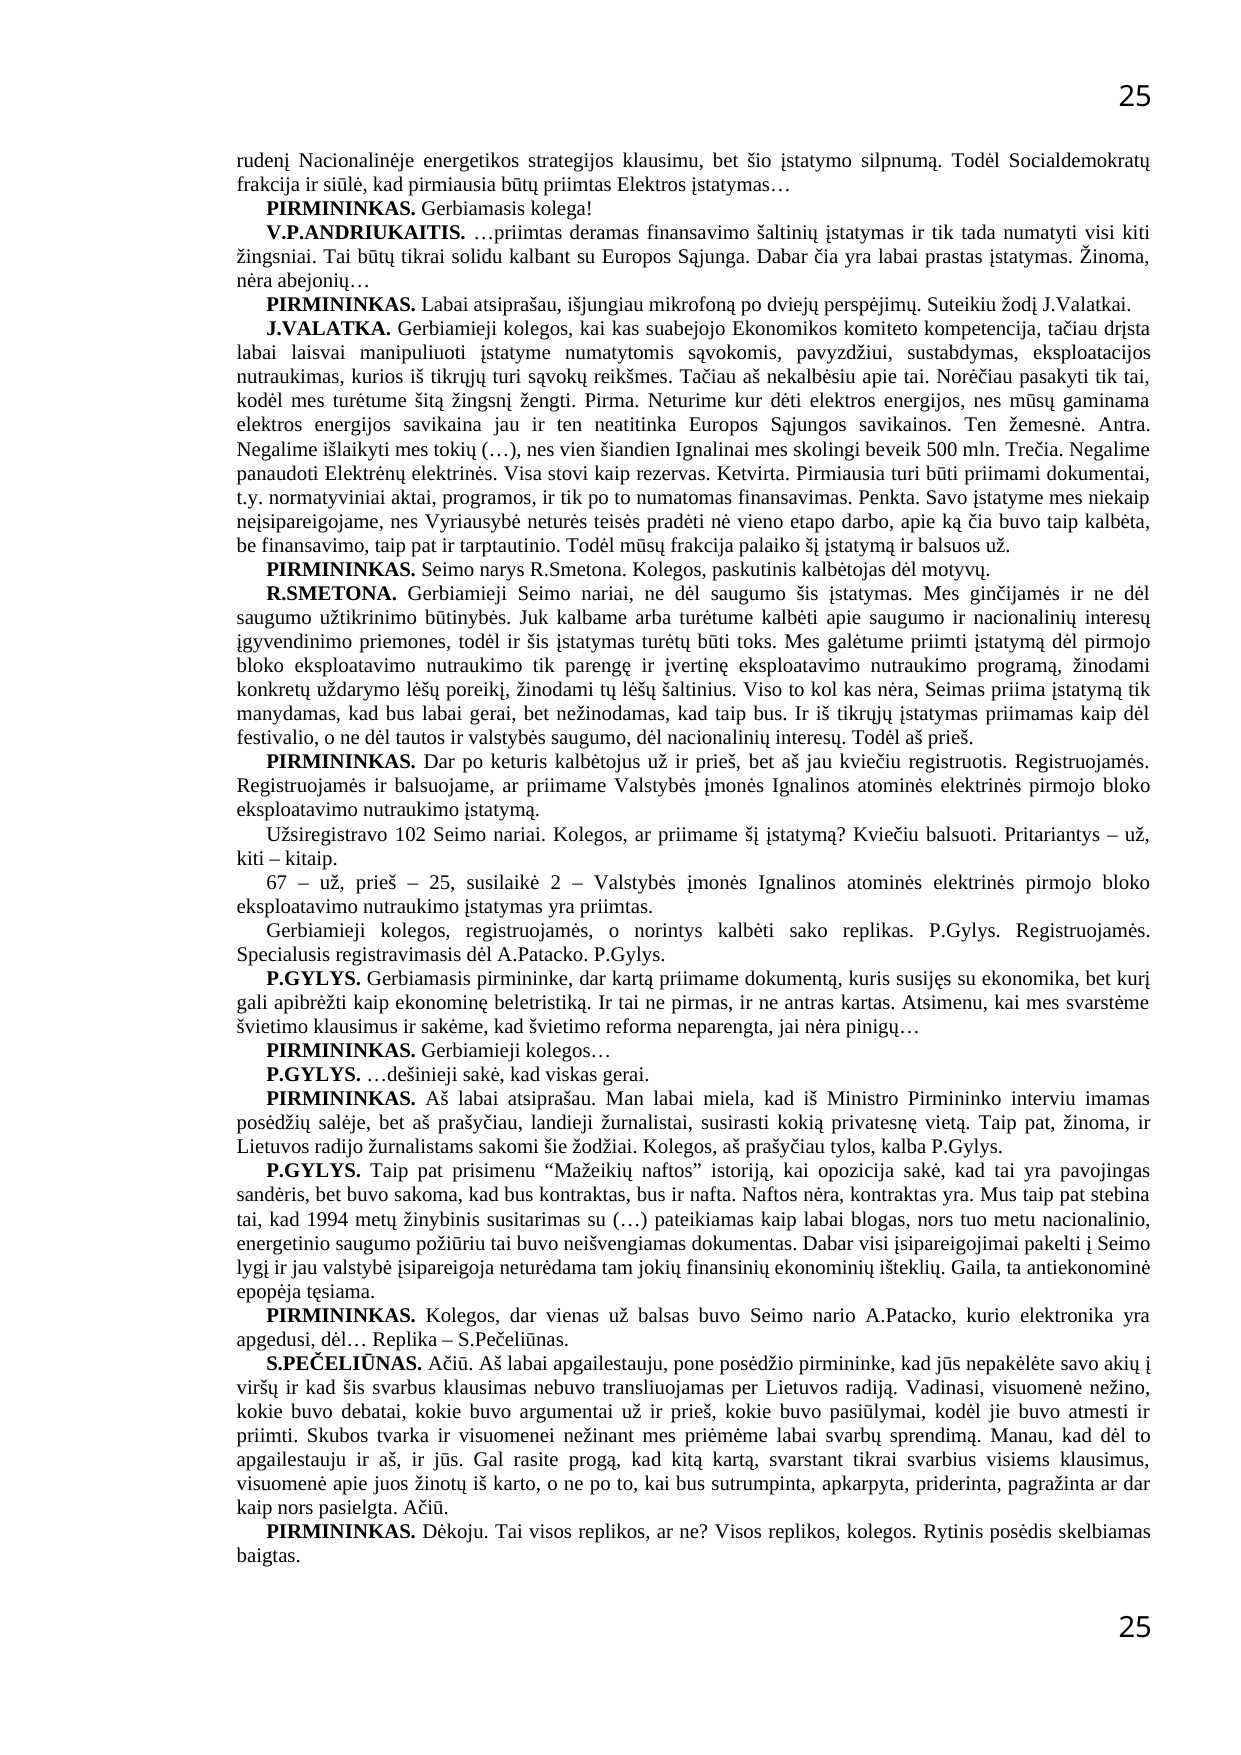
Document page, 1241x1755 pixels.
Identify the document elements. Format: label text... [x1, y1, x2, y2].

text V.P.ANDRIUKAITIS. …priimtas deramas finansavimo šaltinių įstatymas ir tik tada numatyti visi kiti žingsniai. Tai būtų tikrai solidu kalbant su Europos Sąjunga. Dabar čia yra labai prastas įstatymas. Žinoma, nėra abejonių… [236, 220, 1152, 292]
text R.SMETONA. Gerbiamieji Seimo nariai, ne dėl saugumo šis įstatymas. Mes ginčijamės ir ne dėl saugumo užtikrinimo būtinybės. Juk kalbame arba turėtume kalbėti apie saugumo ir nacionalinių interesų įgyvendinimo priemones, todėl ir šis įstatymas turėtų būti toks. Mes galėtume priimti įstatymą dėl pirmojo bloko eksploatavimo nutraukimo tik parengę ir įvertinę eksploatavimo nutraukimo programą, žinodami konkretų uždarymo lėšų poreikį, žinodami tų lėšų šaltinius. Viso to kol kas nėra, Seimas priima įstatymą tik manydamas, kad bus labai gerai, bet nežinodamas, kad taip bus. Ir iš tikrųjų įstatymas priimamas kaip dėl festivalio, o ne dėl tautos ir valstybės saugumo, dėl nacionalinių interesų. Todėl aš prieš. [236, 581, 1152, 749]
text P.GYLYS. Gerbiamasis pirmininke, dar kartą priimame dokumentą, kuris susijęs su ekonomika, bet kurį gali apibrėžti kaip ekonominę beletristiką. Ir tai ne pirmas, ir ne antras kartas. Atsimenu, kai mes svarstėme švietimo klausimus ir sakėme, kad švietimo reforma neparengta, jai nėra pinigų… [236, 966, 1152, 1038]
text PIRMININKAS. Labai atsiprašau, išjungiau mikrofoną po dviejų perspėjimų. Suteikiu žodį J.Valatkai. [236, 292, 1152, 316]
text Gerbiamieji kolegos, registruojamės, o norintys kalbėti sako replikas. P.Gylys. Registruojamės. Specialusis registravimasis dėl A.Patacko. P.Gylys. [236, 918, 1152, 966]
text J.VALATKA. Gerbiamieji kolegos, kai kas suabejojo Ekonomikos komiteto kompetencija, tačiau drįsta labai laisvai manipuliuoti įstatyme numatytomis sąvokomis, pavyzdžiui, sustabdymas, eksploatacijos nutraukimas, kurios iš tikrųjų turi sąvokų reikšmes. Tačiau aš nekalbėsiu apie tai. Norėčiau pasakyti tik tai, kodėl mes turėtume šitą žingsnį žengti. Pirma. Neturime kur dėti elektros energijos, nes mūsų gaminama elektros energijos savikaina jau ir ten neatitinka Europos Sąjungos savikainos. Ten žemesnė. Antra. Negalime išlaikyti mes tokių (…), nes vien šiandien Ignalinai mes skolingi beveik 500 mln. Trečia. Negalime panaudoti Elektrėnų elektrinės. Visa stovi kaip rezervas. Ketvirta. Pirmiausia turi būti priimami dokumentai, t.y. normatyviniai aktai, programos, ir tik po to numatomas finansavimas. Penkta. Savo įstatyme mes niekaip neįsipareigojame, nes Vyriausybė neturės teisės pradėti nė vieno etapo darbo, apie ką čia buvo taip kalbėta, be finansavimo, taip pat ir tarptautinio. Todėl mūsų frakcija palaiko šį įstatymą ir balsuos už. [236, 316, 1152, 557]
text rudenį Nacionalinėje energetikos strategijos klausimu, bet šio įstatymo silpnumą. Todėl Socialdemokratų frakcija ir siūlė, kad pirmiausia būtų priimtas Elektros įstatymas… [236, 148, 1152, 196]
text PIRMININKAS. Aš labai atsiprašau. Man labai miela, kad iš Ministro Pirmininko interviu imamas posėdžių salėje, bet aš prašyčiau, landieji žurnalistai, susirasti kokią privatesnę vietą. Taip pat, žinoma, ir Lietuvos radijo žurnalistams sakomi šie žodžiai. Kolegos, aš prašyčiau tylos, kalba P.Gylys. [236, 1086, 1152, 1158]
text S.PEČELIŪNAS. Ačiū. Aš labai apgailestauju, pone posėdžio pirmininke, kad jūs nepakėlėte savo akių į viršų ir kad šis svarbus klausimas nebuvo transliuojamas per Lietuvos radiją. Vadinasi, visuomenė nežino, kokie buvo debatai, kokie buvo argumentai už ir prieš, kokie buvo pasiūlymai, kodėl jie buvo atmesti ir priimti. Skubos tvarka ir visuomenei nežinant mes priėmėme labai svarbų sprendimą. Manau, kad dėl to apgailestauju ir aš, ir jūs. Gal rasite progą, kad kitą kartą, svarstant tikrai svarbius visiems klausimus, visuomenė apie juos žinotų iš karto, o ne po to, kai bus sutrumpinta, apkarpyta, priderinta, pagražinta ar dar kaip nors pasielgta. Ačiū. [236, 1351, 1152, 1519]
text PIRMININKAS. Dėkoju. Tai visos replikos, ar ne? Visos replikos, kolegos. Rytinis posėdis skelbiamas baigtas. [236, 1519, 1152, 1567]
text Užsiregistravo 102 Seimo nariai. Kolegos, ar priimame šį įstatymą? Kviečiu balsuoti. Pritariantys – už, kiti – kitaip. [236, 821, 1152, 869]
text PIRMININKAS. Gerbiamasis kolega! [236, 196, 1152, 220]
text PIRMININKAS. Seimo narys R.Smetona. Kolegos, paskutinis kalbėtojas dėl motyvų. [236, 557, 1152, 581]
text 67 – už, prieš – 25, susilaikė 2 – Valstybės įmonės Ignalinos atominės elektrinės pirmojo bloko eksploatavimo nutraukimo įstatymas yra priimtas. [236, 869, 1152, 918]
text P.GYLYS. Taip pat prisimenu “Mažeikių naftos” istoriją, kai opozicija sakė, kad tai yra pavojingas sandėris, bet buvo sakoma, kad bus kontraktas, bus ir nafta. Naftos nėra, kontraktas yra. Mus taip pat stebina tai, kad 1994 metų žinybinis susitarimas su (…) pateikiamas kaip labai blogas, nors tuo metu nacionalinio, energetinio saugumo požiūriu tai buvo neišvengiamas dokumentas. Dabar visi įsipareigojimai pakelti į Seimo lygį ir jau valstybė įsipareigoja neturėdama tam jokių finansinių ekonominių išteklių. Gaila, ta antiekonominė epopėja tęsiama. [236, 1158, 1152, 1303]
text PIRMININKAS. Kolegos, dar vienas už balsas buvo Seimo nario A.Patacko, kurio elektronika yra apgedusi, dėl… Replika – S.Pečeliūnas. [236, 1303, 1152, 1351]
text P.GYLYS. …dešinieji sakė, kad viskas gerai. [236, 1062, 1152, 1086]
text PIRMININKAS. Gerbiamieji kolegos… [236, 1038, 1152, 1062]
text PIRMININKAS. Dar po keturis kalbėtojus už ir prieš, bet aš jau kviečiu registruotis. Registruojamės. Registruojamės ir balsuojame, ar priimame Valstybės įmonės Ignalinos atominės elektrinės pirmojo bloko eksploatavimo nutraukimo įstatymą. [236, 749, 1152, 821]
